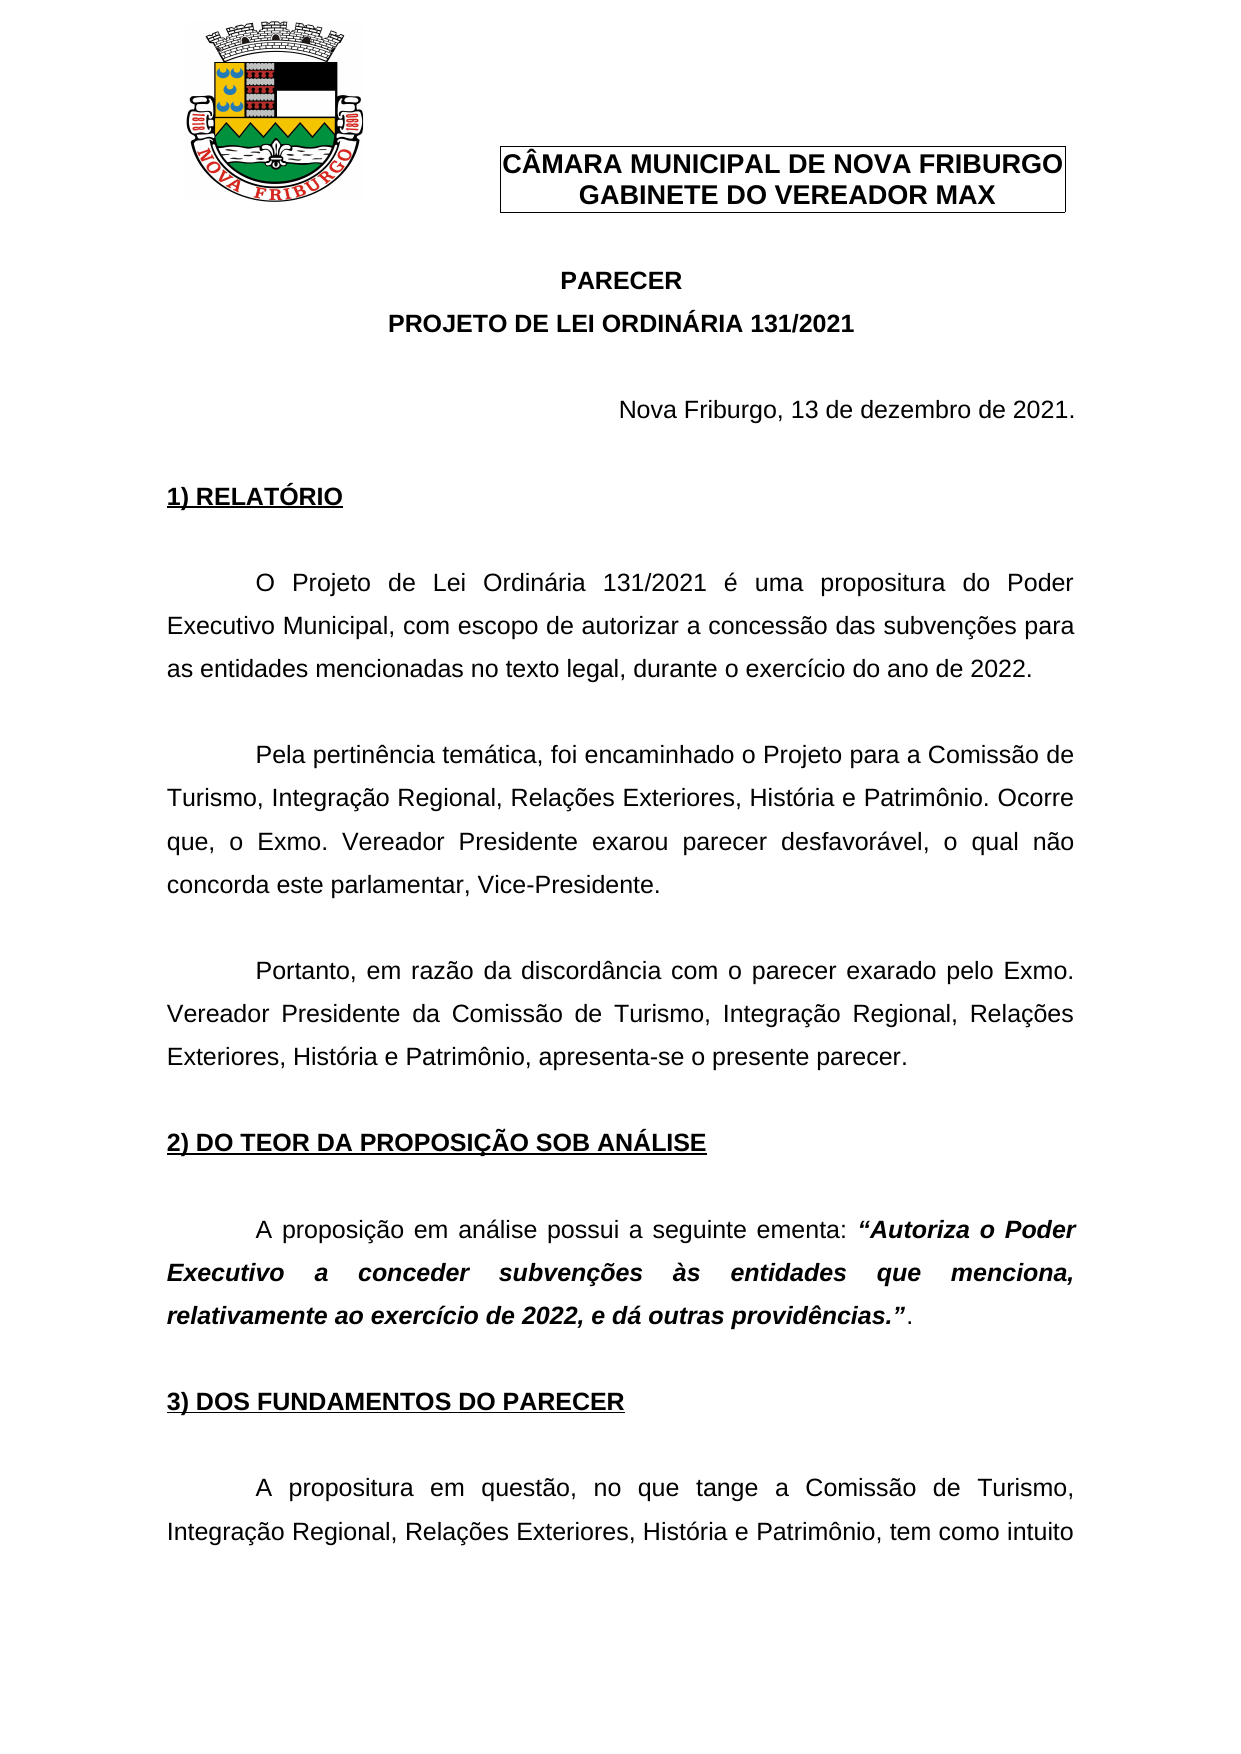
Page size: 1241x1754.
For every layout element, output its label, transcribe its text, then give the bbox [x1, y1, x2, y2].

picture [186, 21, 364, 202]
text PROJETO DE LEI ORDINÁRIA 131/2021 [167, 309, 1076, 338]
text Portanto, em razão da discordância com o parecer exarado pelo Exmo. Vereador Presidente da Comissão de Turismo, Integração Regional, Relações Exteriores, História e Patrimônio, apresenta-se o presente parecer. [167, 956, 1076, 1071]
text O Projeto de Lei Ordinária 131/2021 é uma propositura do Poder Executivo Municipal, com escopo de autorizar a concessão das subvenções para as entidades mencionadas no texto legal, durante o exercício do ano de 2022. [167, 568, 1076, 683]
text Pela pertinência temática, foi encaminhado o Projeto para a Comissão de Turismo, Integração Regional, Relações Exteriores, História e Patrimônio. Ocorre que, o Exmo. Vereador Presidente exarou parecer desfavorável, o qual não concorda este parlamentar, Vice-Presidente. [167, 740, 1076, 898]
text Nova Friburgo, 13 de dezembro de 2021. [167, 395, 1076, 424]
text PARECER [167, 266, 1076, 294]
text A proposição em análise possui a seguinte ementa: “Autoriza o Poder Executivo a conceder subvenções às entidades que menciona, relativamente ao exercício de 2022, e dá outras providências.”. [167, 1214, 1076, 1329]
text A propositura em questão, no que tange a Comissão de Turismo, Integração Regional, Relações Exteriores, História e Patrimônio, tem como intuito [167, 1473, 1076, 1545]
text 1) RELATÓRIO [167, 481, 1076, 510]
text 2) DO TEOR DA PROPOSIÇÃO SOB ANÁLISE [167, 1128, 1076, 1157]
text 3) DOS FUNDAMENTOS DO PARECER [167, 1387, 1076, 1416]
